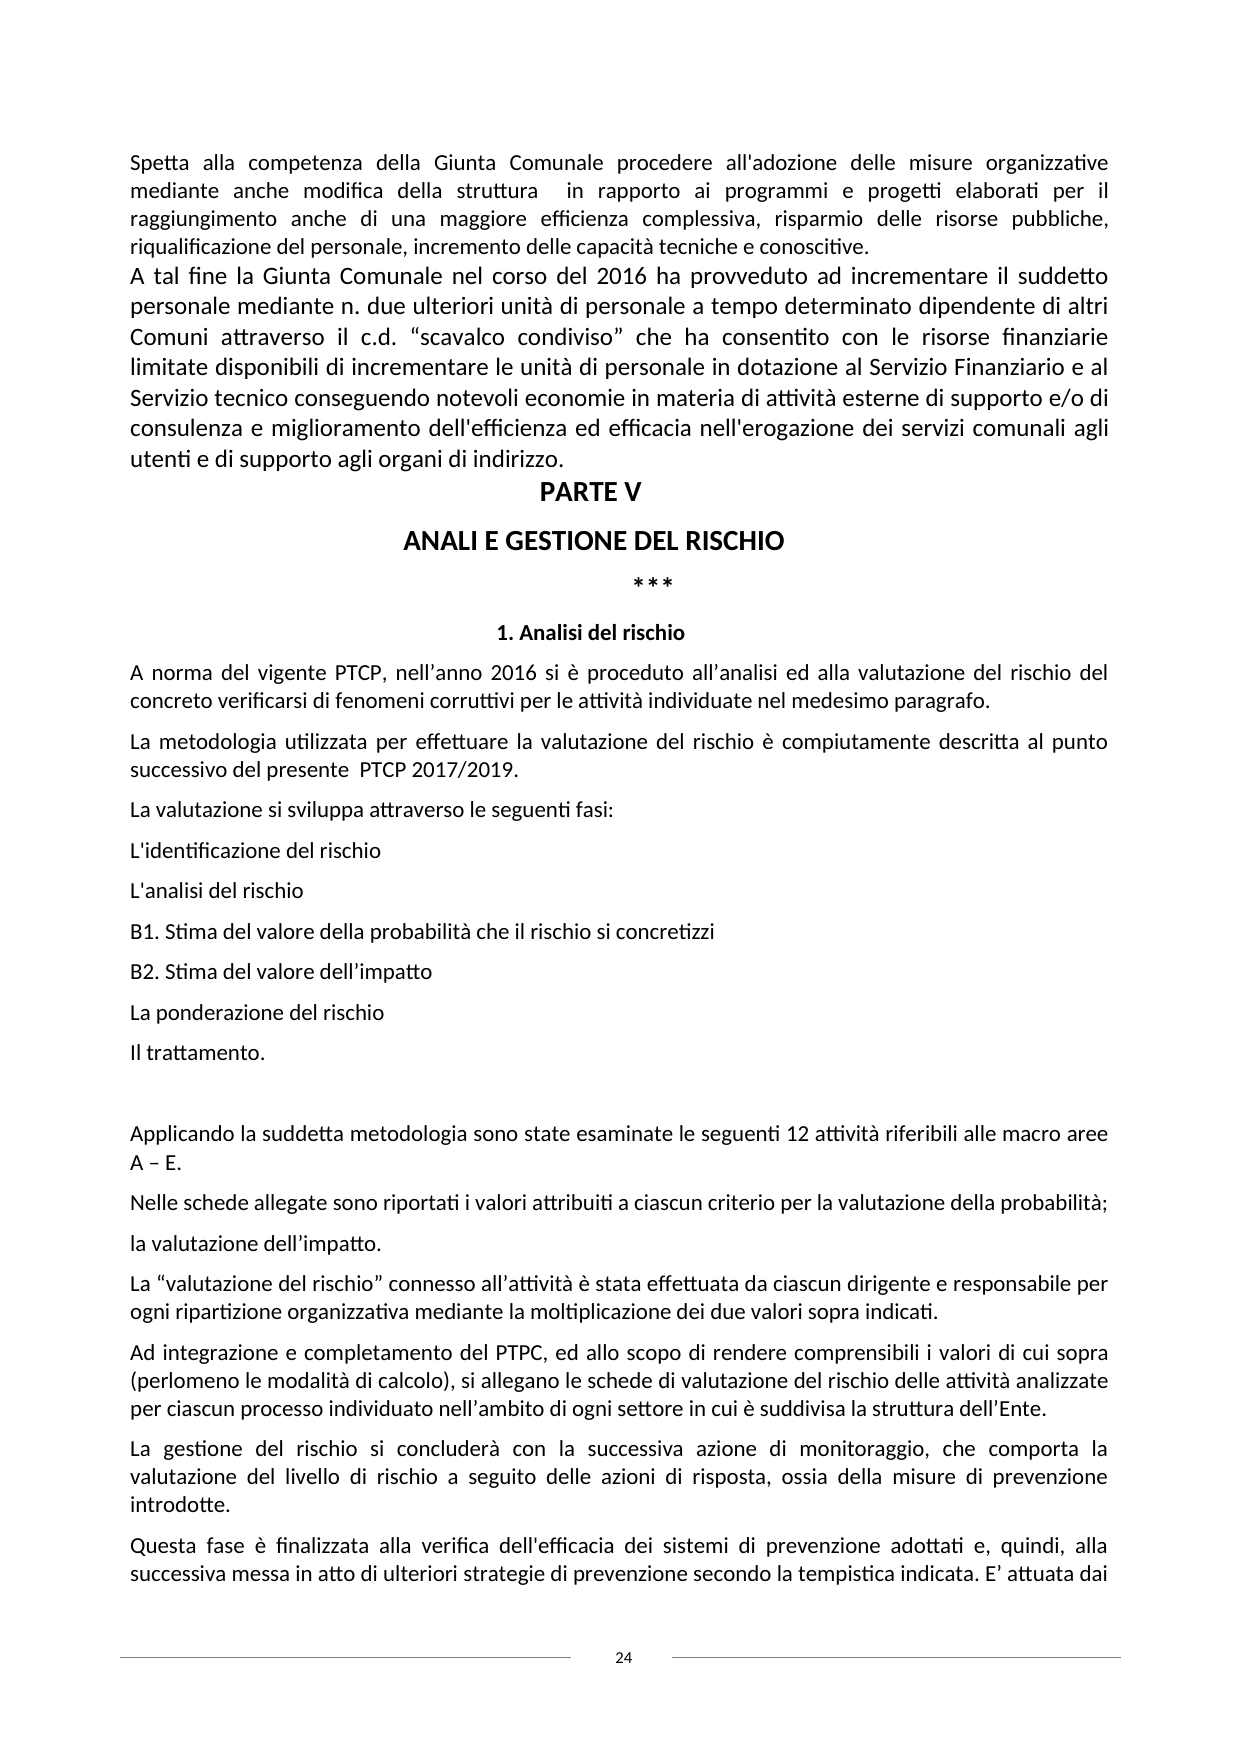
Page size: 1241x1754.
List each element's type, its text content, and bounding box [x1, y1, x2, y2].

text A norma del vigente PTCP, nell’anno 2016 si è proceduto all’analisi ed alla valutazione del rischio del concreto verificarsi di fenomeni corruttivi per le attività individuate nel medesimo paragrafo. [130, 658, 1110, 714]
text La metodologia utilizzata per effettuare la valutazione del rischio è compiutamente descritta al punto successivo del presente PTCP 2017/2019. [130, 727, 1110, 783]
text La ponderazione del rischio [130, 998, 1110, 1026]
text La valutazione si sviluppa attraverso le seguenti fasi: [130, 795, 1110, 823]
text Spetta alla competenza della Giunta Comunale procedere all'adozione delle misure organizzative mediante anche modifica della struttura in rapporto ai programmi e progetti elaborati per il raggiungimento anche di una maggiore efficienza complessiva, risparmio delle risorse pubbliche, riqualificazione del personale, incremento delle capacità tecniche e conoscitive. [130, 148, 1110, 260]
text ANALI E GESTIONE DEL RISCHIO [130, 522, 1051, 557]
text *** [130, 570, 1051, 605]
text Questa fase è finalizzata alla verifica dell'efficacia dei sistemi di prevenzione adottati e, quindi, alla successiva messa in atto di ulteriori strategie di prevenzione secondo la tempistica indicata. E’ attuata dai [130, 1531, 1110, 1587]
text Ad integrazione e completamento del PTPC, ed allo scopo di rendere comprensibili i valori di cui sopra (perlomeno le modalità di calcolo), si allegano le schede di valutazione del rischio delle attività analizzate per ciascun processo individuato nell’ambito di ogni settore in cui è suddivisa la struttura dell’Ente. [130, 1338, 1110, 1422]
text L'analisi del rischio [130, 876, 1110, 904]
text Nelle schede allegate sono riportati i valori attribuiti a ciascun criterio per la valutazione della probabilità; [130, 1188, 1110, 1216]
text 1. Analisi del rischio [130, 618, 1051, 646]
text Applicando la suddetta metodologia sono state esaminate le seguenti 12 attività riferibili alle macro aree A – E. [130, 1119, 1110, 1176]
text la valutazione dell’impatto. [130, 1229, 1110, 1257]
text PARTE V [130, 473, 1051, 509]
text B2. Stima del valore dell’impatto [130, 957, 1110, 986]
text A tal fine la Giunta Comunale nel corso del 2016 ha provveduto ad incrementare il suddetto personale mediante n. due ulteriori unità di personale a tempo determinato dipendente di altri Comuni attraverso il c.d. “scavalco condiviso” che ha consentito con le risorse finanziarie limitate disponibili di incrementare le unità di personale in dotazione al Servizio Finanziario e al Servizio tecnico conseguendo notevoli economie in materia di attività esterne di supporto e/o di consulenza e miglioramento dell'efficienza ed efficacia nell'erogazione dei servizi comunali agli utenti e di supporto agli organi di indirizzo. [130, 260, 1110, 473]
text La gestione del rischio si concluderà con la successiva azione di monitoraggio, che comporta la valutazione del livello di rischio a seguito delle azioni di risposta, ossia della misure di prevenzione introdotte. [130, 1434, 1110, 1518]
text B1. Stima del valore della probabilità che il rischio si concretizzi [130, 917, 1110, 945]
text Il trattamento. [130, 1038, 1110, 1067]
text L'identificazione del rischio [130, 836, 1110, 864]
text La “valutazione del rischio” connesso all’attività è stata effettuata da ciascun dirigente e responsabile per ogni ripartizione organizzativa mediante la moltiplicazione dei due valori sopra indicati. [130, 1269, 1110, 1325]
